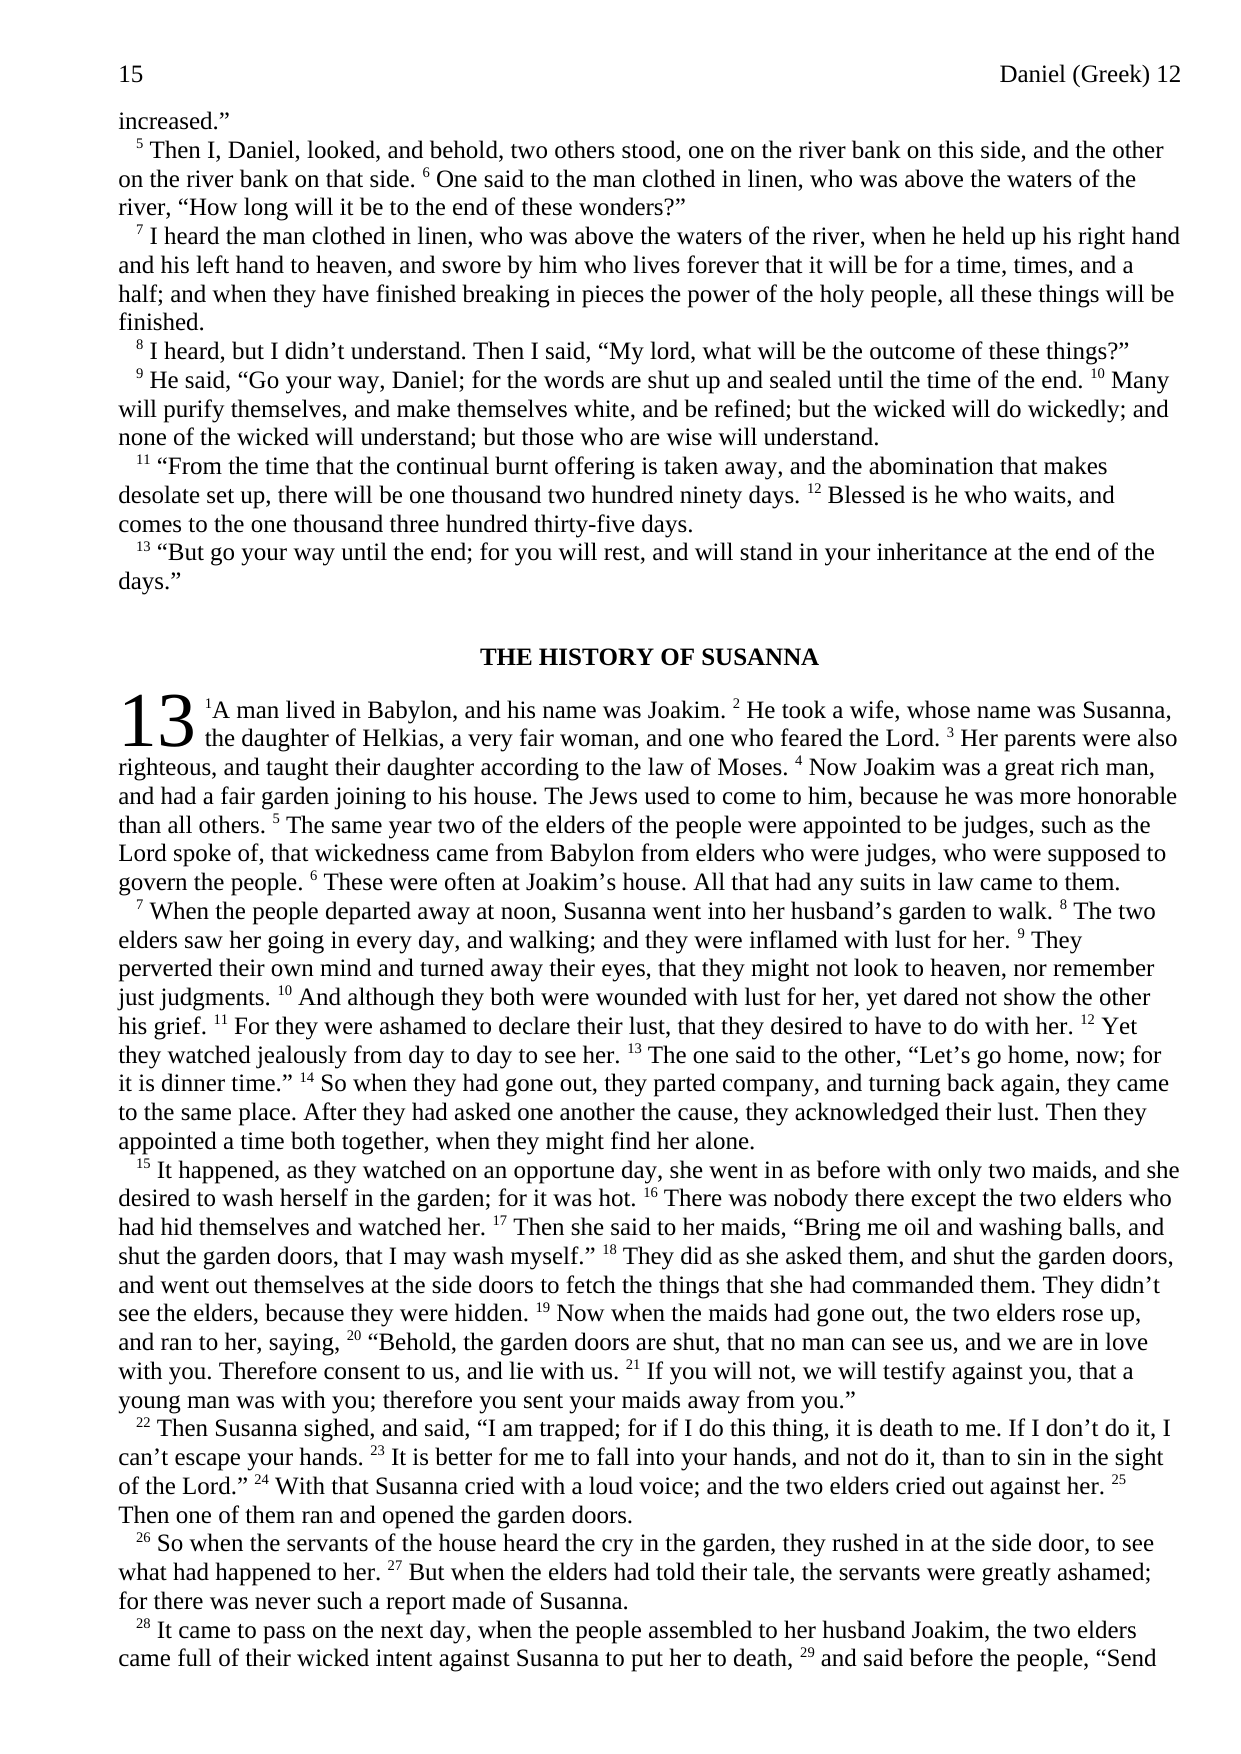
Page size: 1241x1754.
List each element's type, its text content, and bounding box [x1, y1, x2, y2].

text increased.” [118, 106, 1181, 135]
text 13 “But go your way until the end; for you will rest, and will stand in your inheritance at the end of the days.” [118, 537, 1181, 595]
text 11 “From the time that the continual burnt offering is taken away, and the abomination that makes desolate set up, there will be one thousand two hundred ninety days. 12 Blessed is he who waits, and comes to the one thousand three hundred thirty-five days. [118, 451, 1181, 537]
text THE HISTORY OF SUSANNA [118, 642, 1181, 671]
text 131A man lived in Babylon, and his name was Joakim. 2 He took a wife, whose name was Susanna, the daughter of Helkias, a very fair woman, and one who feared the Lord. 3 Her parents were also righteous, and taught their daughter according to the law of Moses. 4 Now Joakim was a great rich man, and had a fair garden joining to his house. The Jews used to come to him, because he was more honorable than all others. 5 The same year two of the elders of the people were appointed to be judges, such as the Lord spoke of, that wickedness came from Babylon from elders who were judges, who were supposed to govern the people. 6 These were often at Joakim’s house. All that had any suits in law came to them. [118, 695, 1181, 896]
text 22 Then Susanna sighed, and said, “I am trapped; for if I do this thing, it is death to me. If I don’t do it, I can’t escape your hands. 23 It is better for me to fall into your hands, and not do it, than to sin in the sight of the Lord.” 24 With that Susanna cried with a loud voice; and the two elders cried out against her. 25 Then one of them ran and opened the garden doors. [118, 1413, 1181, 1528]
text 7 I heard the man clothed in linen, who was above the waters of the river, when he held up his right hand and his left hand to heaven, and swore by him who lives forever that it will be for a time, times, and a half; and when they have finished breaking in pieces the power of the holy people, all these things will be finished. [118, 221, 1181, 336]
text 28 It came to pass on the next day, when the people assembled to her husband Joakim, the two elders came full of their wicked intent against Susanna to put her to death, 29 and said before the people, “Send [118, 1615, 1181, 1672]
text 9 He said, “Go your way, Daniel; for the words are shut up and sealed until the time of the end. 10 Many will purify themselves, and make themselves white, and be refined; but the wicked will do wickedly; and none of the wicked will understand; but those who are wise will understand. [118, 365, 1181, 451]
text 15 It happened, as they watched on an opportune day, she went in as before with only two maids, and she desired to wash herself in the garden; for it was hot. 16 There was nobody there except the two elders who had hid themselves and watched her. 17 Then she said to her maids, “Bring me oil and washing balls, and shut the garden doors, that I may wash myself.” 18 They did as she asked them, and shut the garden doors, and went out themselves at the side doors to fetch the things that she had commanded them. They didn’t see the elders, because they were hidden. 19 Now when the maids had gone out, the two elders rose up, and ran to her, saying, 20 “Behold, the garden doors are shut, that no man can see us, and we are in love with you. Therefore consent to us, and lie with us. 21 If you will not, we will testify against you, that a young man was with you; therefore you sent your maids away from you.” [118, 1155, 1181, 1413]
text 5 Then I, Daniel, looked, and behold, two others stood, one on the river bank on this side, and the other on the river bank on that side. 6 One said to the man clothed in linen, who was above the waters of the river, “How long will it be to the end of these wonders?” [118, 135, 1181, 221]
text 7 When the people departed away at noon, Susanna went into her husband’s garden to walk. 8 The two elders saw her going in every day, and walking; and they were inflamed with lust for her. 9 They perverted their own mind and turned away their eyes, that they might not look to heaven, nor remember just judgments. 10 And although they both were wounded with lust for her, yet dared not show the other his grief. 11 For they were ashamed to declare their lust, that they desired to have to do with her. 12 Yet they watched jealously from day to day to see her. 13 The one said to the other, “Let’s go home, now; for it is dinner time.” 14 So when they had gone out, they parted company, and turning back again, they came to the same place. After they had asked one another the cause, they acknowledged their lust. Then they appointed a time both together, when they might find her alone. [118, 896, 1181, 1155]
text 8 I heard, but I didn’t understand. Then I said, “My lord, what will be the outcome of these things?” [118, 336, 1181, 365]
text 26 So when the servants of the house heard the cry in the garden, they rushed in at the side door, to see what had happened to her. 27 But when the elders had told their tale, the servants were greatly ashamed; for there was never such a report made of Susanna. [118, 1528, 1181, 1615]
